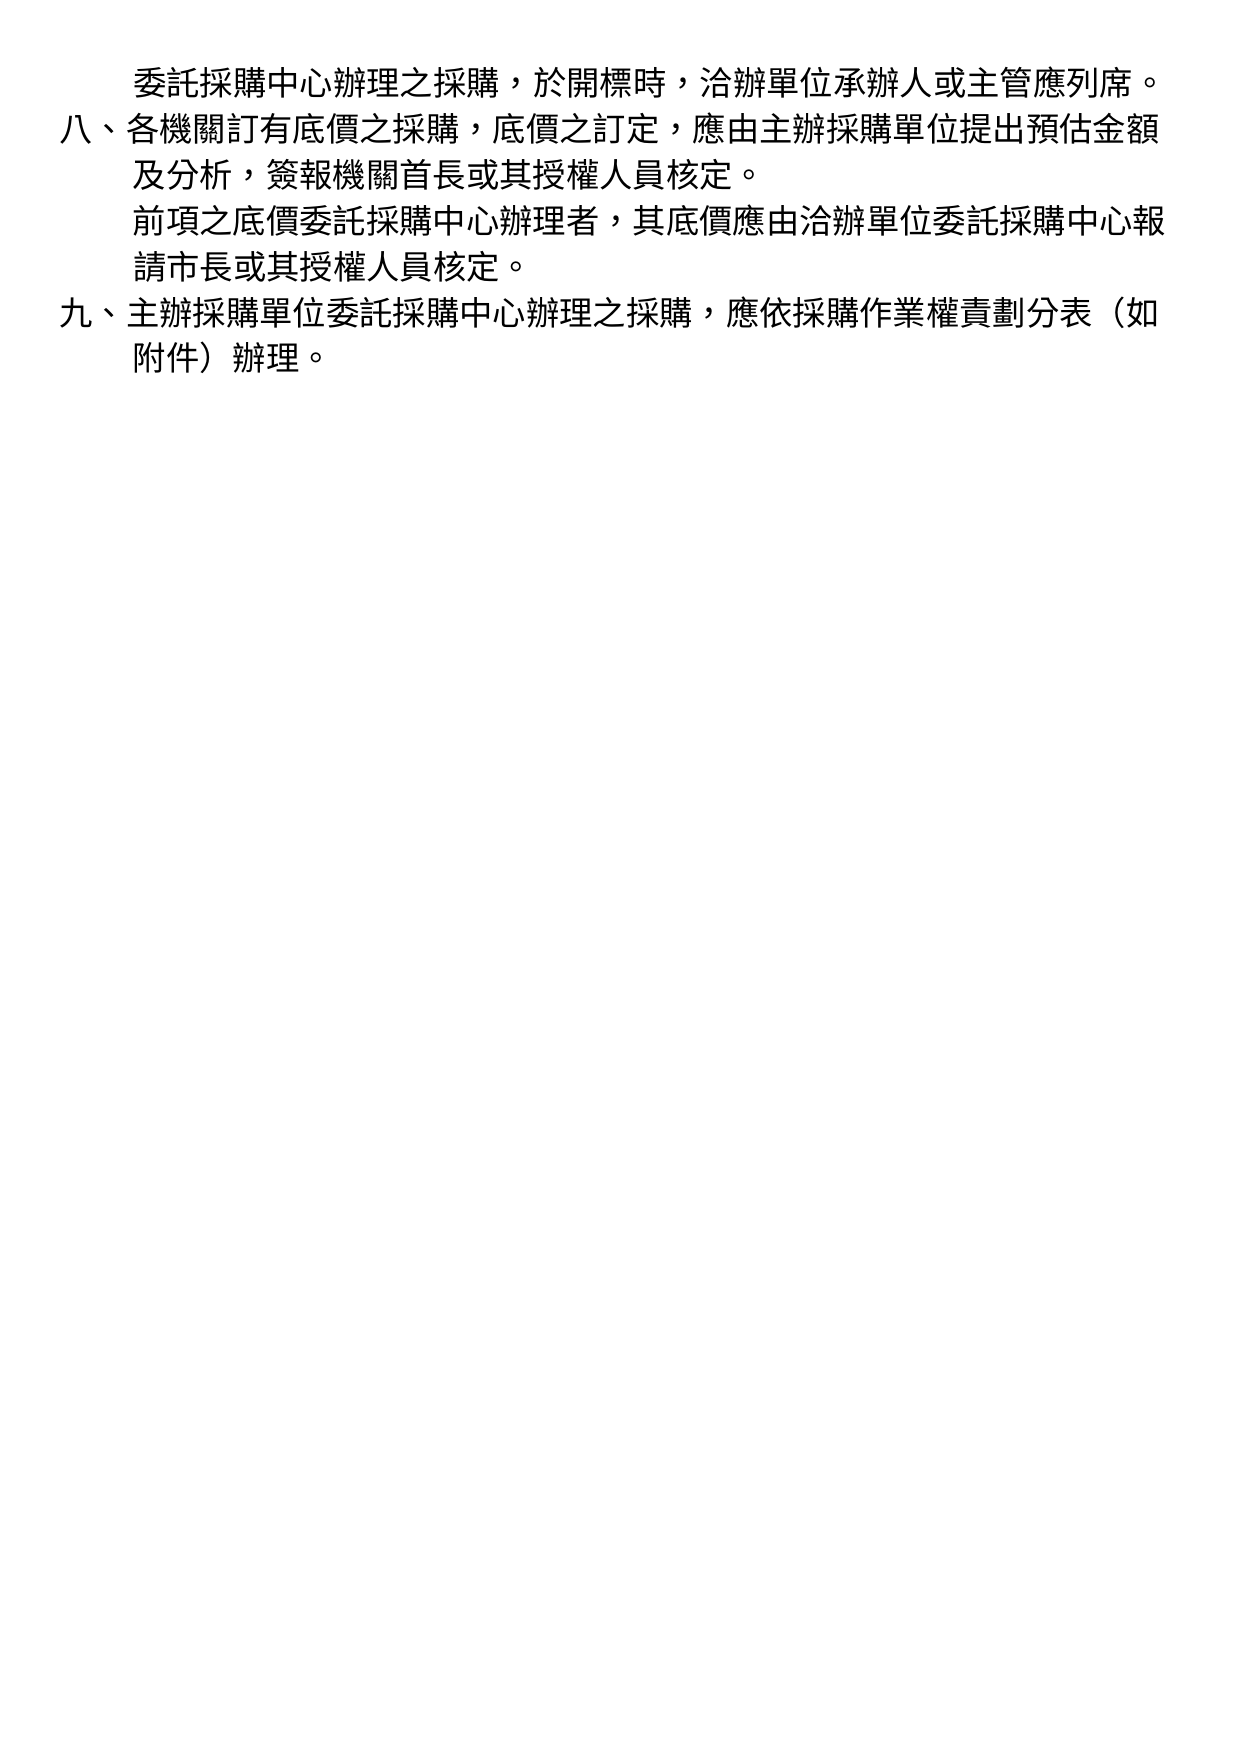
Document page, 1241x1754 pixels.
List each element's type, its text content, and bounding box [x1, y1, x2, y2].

text 委託採購中心辦理之採購，於開標時，洽辦單位承辦人或主管應列席。 [133, 59, 1181, 105]
text 八、各機關訂有底價之採購，底價之訂定，應由主辦採購單位提出預估金額及分析，簽報機關首長或其授權人員核定。 [59, 105, 1181, 197]
text 九、主辦採購單位委託採購中心辦理之採購，應依採購作業權責劃分表（如附件）辦理。 [59, 288, 1181, 380]
text 前項之底價委託採購中心辦理者，其底價應由洽辦單位委託採購中心報請市長或其授權人員核定。 [133, 197, 1181, 288]
